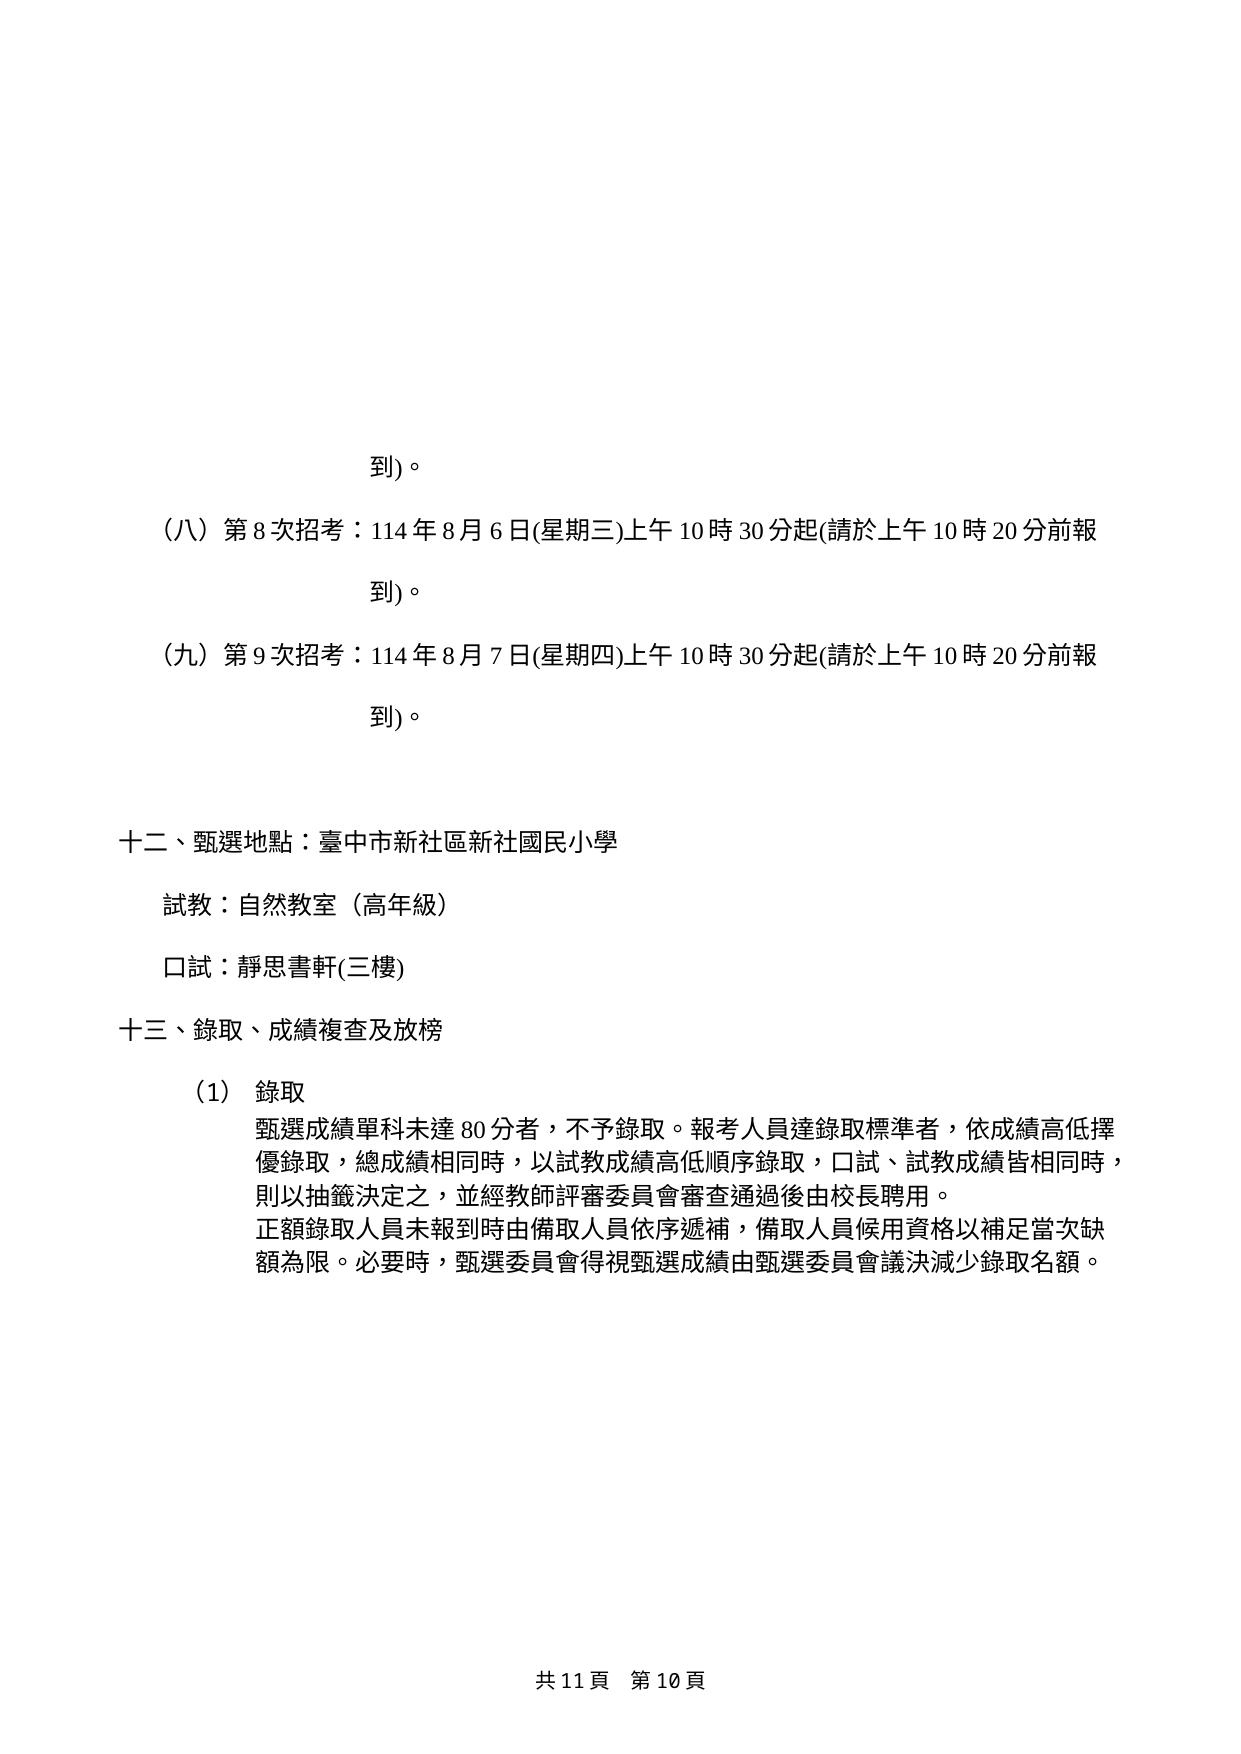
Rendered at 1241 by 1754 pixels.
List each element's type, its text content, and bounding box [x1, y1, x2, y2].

text 試教：自然教室（高年級） [162, 862, 1122, 924]
text 十二、甄選地點：臺中市新社區新社國民小學 [118, 799, 1122, 862]
text 正額錄取人員未報到時由備取人員依序遞補，備取人員候用資格以補足當次缺額為限。必要時，甄選委員會得視甄選成績由甄選委員會議決減少錄取名額。 [256, 1212, 1122, 1278]
text 甄選成績單科未達80分者，不予錄取。報考人員達錄取標準者，依成績高低擇優錄取，總成績相同時，以試教成績高低順序錄取，口試、試教成績皆相同時，則以抽籤決定之，並經教師評審委員會審查通過後由校長聘用。 [256, 1112, 1122, 1212]
text 十三、錄取、成績複查及放榜 [118, 987, 1122, 1049]
text （八）第8次招考：114年8月6日(星期三)上午10時30分起(請於上午10時20分前報到)。 [148, 487, 1122, 612]
text 口試：靜思書軒(三樓) [162, 924, 1122, 987]
text （九）第9次招考：114年8月7日(星期四)上午10時30分起(請於上午10時20分前報到)。 [148, 612, 1122, 737]
text 到)。 [148, 424, 1122, 487]
list 錄取 [181, 1049, 1122, 1112]
